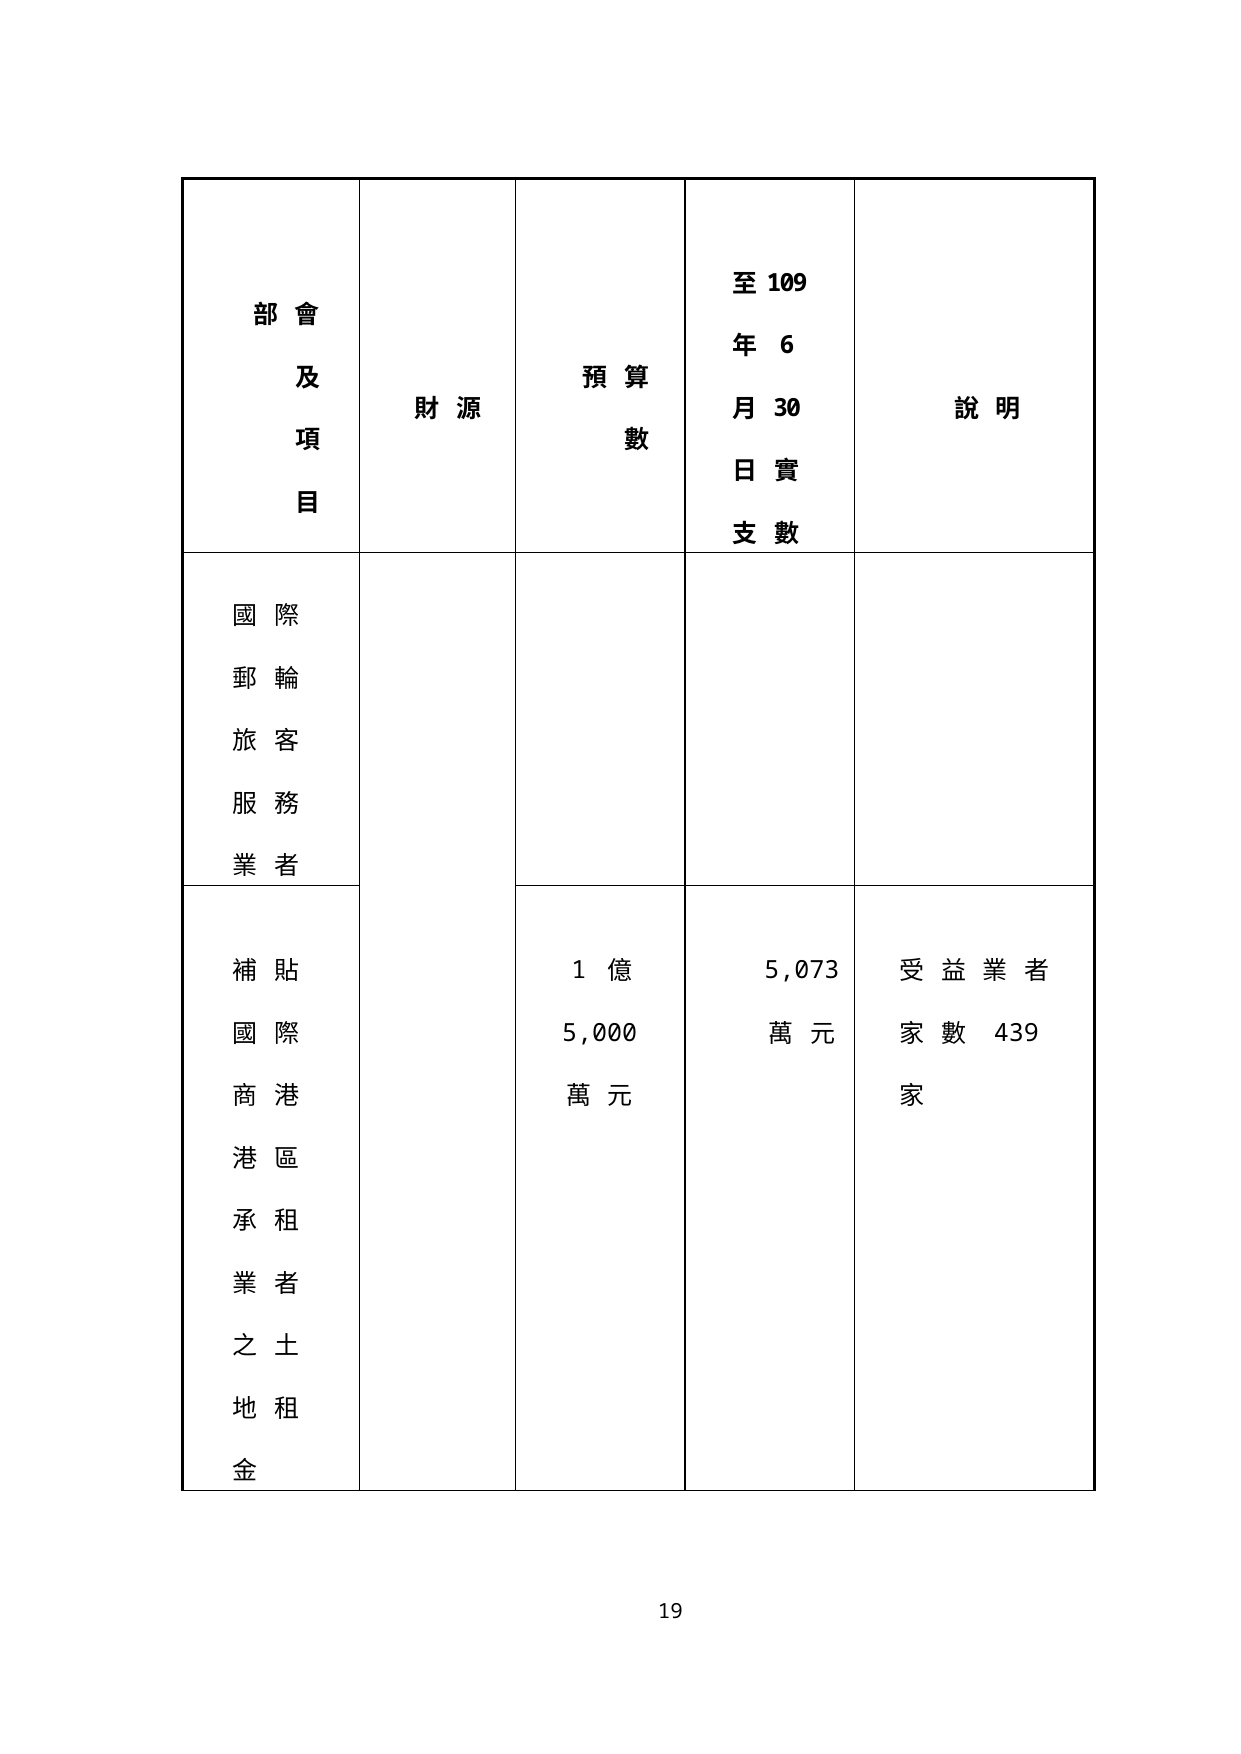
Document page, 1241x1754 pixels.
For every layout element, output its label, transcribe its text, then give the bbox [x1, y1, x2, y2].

table_header 預算數 [516, 180, 684, 552]
table_cell 1億5,000萬元 [516, 886, 684, 1490]
table_cell [360, 553, 515, 1490]
table_cell 5,073萬元 [686, 886, 854, 1490]
table_cell [686, 553, 854, 884]
table_cell 受益業者家數439家 [855, 886, 1093, 1490]
table_header 部會及項目 [184, 180, 359, 552]
table_header 至109年6月30日實支數 [686, 180, 854, 552]
table_cell [516, 553, 684, 884]
table_header 財源 [360, 180, 515, 552]
table_cell 國際郵輪旅客服務業者 [184, 553, 359, 884]
table_cell [855, 553, 1093, 884]
table_header 說明 [855, 180, 1093, 552]
table_cell 補貼國際商港港區承租業者之土地租金 [184, 886, 359, 1490]
